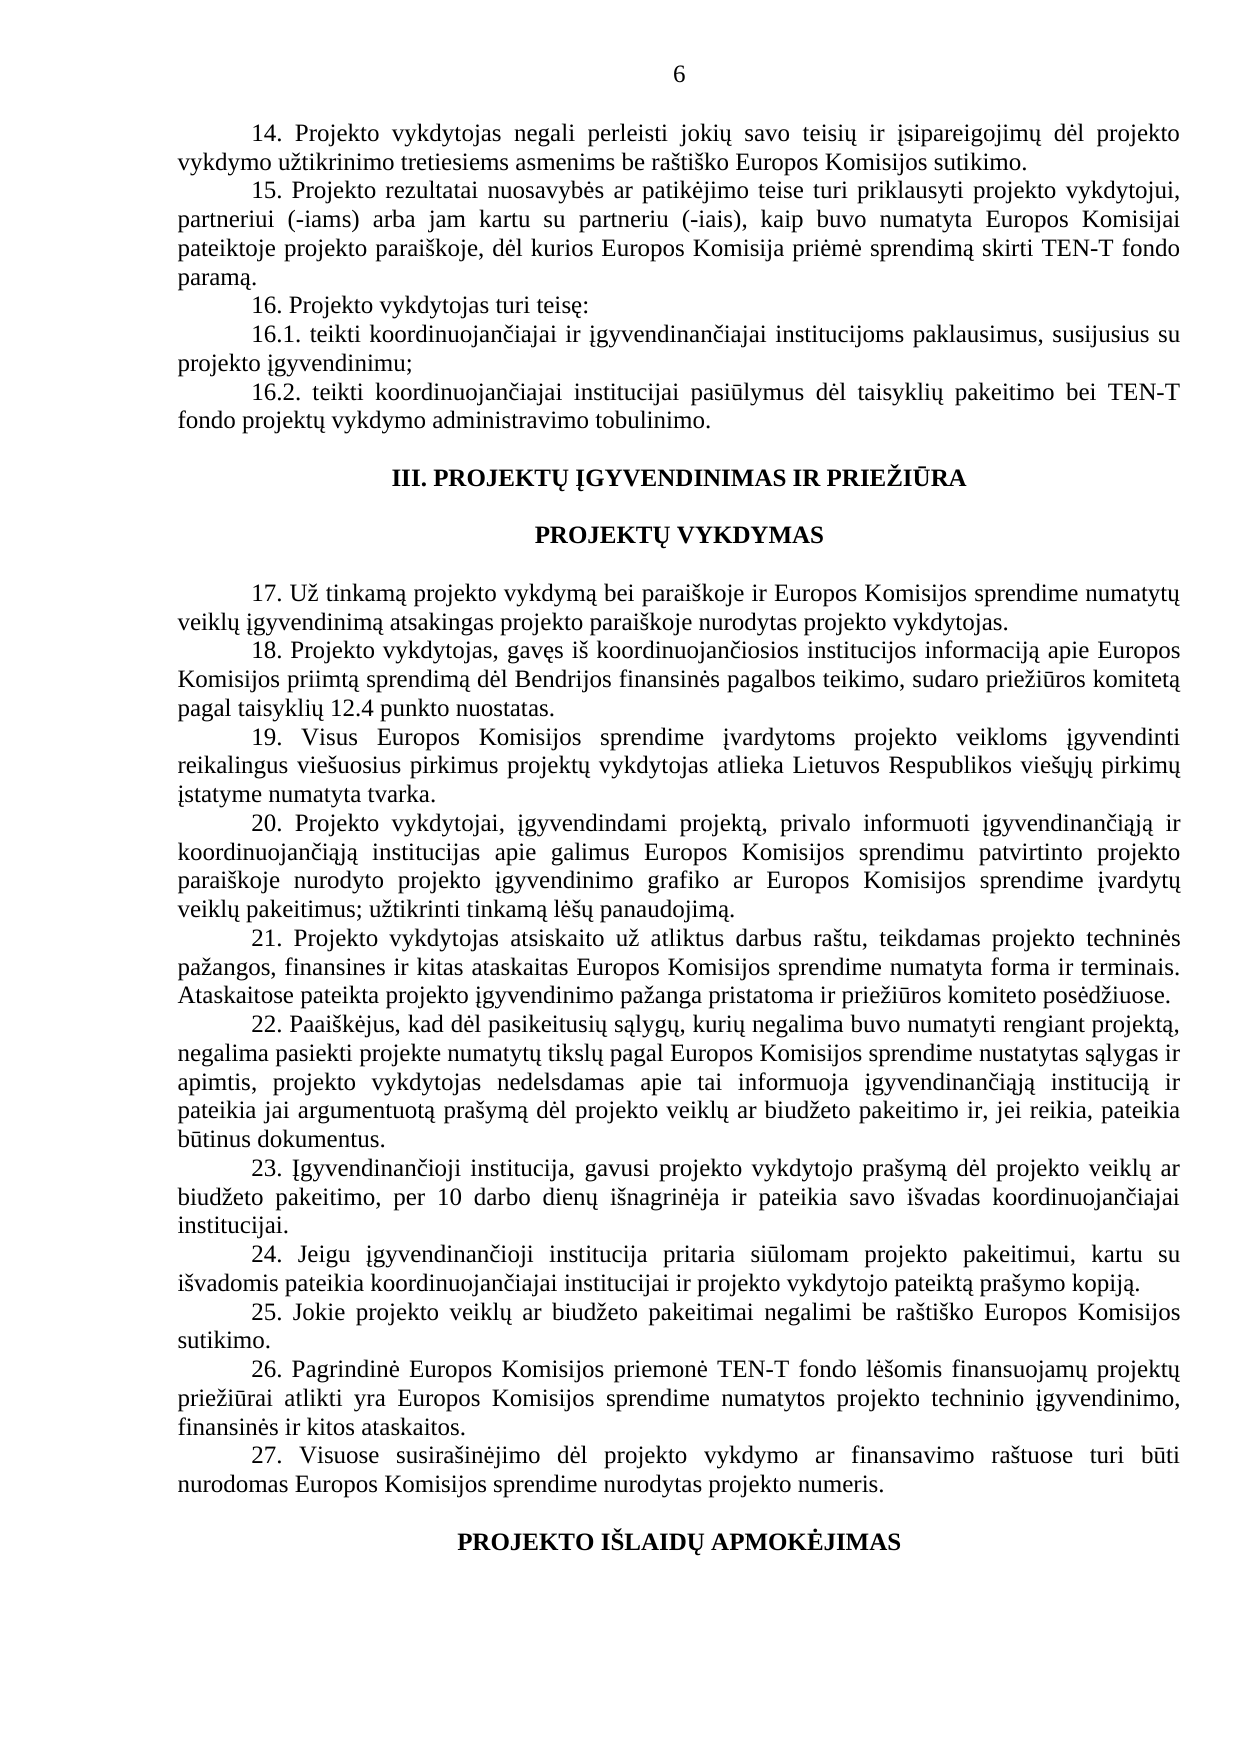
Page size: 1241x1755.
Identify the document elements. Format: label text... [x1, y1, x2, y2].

text 24. Jeigu įgyvendinančioji institucija pritaria siūlomam projekto pakeitimui, kartu su išvadomis pateikia koordinuojančiajai institucijai ir projekto vykdytojo pateiktą prašymo kopiją. [177, 1239, 1181, 1297]
text PROJEKTO IŠLAIDŲ APMOKĖJIMAS [177, 1527, 1181, 1556]
text 16.1. teikti koordinuojančiajai ir įgyvendinančiajai institucijoms paklausimus, susijusius su projekto įgyvendinimu; [177, 319, 1181, 377]
text 25. Jokie projekto veiklų ar biudžeto pakeitimai negalimi be raštiško Europos Komisijos sutikimo. [177, 1297, 1181, 1354]
text 23. Įgyvendinančioji institucija, gavusi projekto vykdytojo prašymą dėl projekto veiklų ar biudžeto pakeitimo, per 10 darbo dienų išnagrinėja ir pateikia savo išvadas koordinuojančiajai institucijai. [177, 1153, 1181, 1239]
text 20. Projekto vykdytojai, įgyvendindami projektą, privalo informuoti įgyvendinančiąją ir koordinuojančiąją institucijas apie galimus Europos Komisijos sprendimu patvirtinto projekto paraiškoje nurodyto projekto įgyvendinimo grafiko ar Europos Komisijos sprendime įvardytų veiklų pakeitimus; užtikrinti tinkamą lėšų panaudojimą. [177, 808, 1181, 923]
text 21. Projekto vykdytojas atsiskaito už atliktus darbus raštu, teikdamas projekto techninės pažangos, finansines ir kitas ataskaitas Europos Komisijos sprendime numatyta forma ir terminais. Ataskaitose pateikta projekto įgyvendinimo pažanga pristatoma ir priežiūros komiteto posėdžiuose. [177, 923, 1181, 1009]
text 14. Projekto vykdytojas negali perleisti jokių savo teisių ir įsipareigojimų dėl projekto vykdymo užtikrinimo tretiesiems asmenims be raštiško Europos Komisijos sutikimo. [177, 118, 1181, 176]
text 18. Projekto vykdytojas, gavęs iš koordinuojančiosios institucijos informaciją apie Europos Komisijos priimtą sprendimą dėl Bendrijos finansinės pagalbos teikimo, sudaro priežiūros komitetą pagal taisyklių 12.4 punkto nuostatas. [177, 636, 1181, 722]
text III. PROJEKTŲ ĮGYVENDINIMAS IR PRIEŽIŪRA [177, 463, 1181, 492]
text 15. Projekto rezultatai nuosavybės ar patikėjimo teise turi priklausyti projekto vykdytojui, partneriui (-iams) arba jam kartu su partneriu (-iais), kaip buvo numatyta Europos Komisijai pateiktoje projekto paraiškoje, dėl kurios Europos Komisija priėmė sprendimą skirti TEN-T fondo paramą. [177, 176, 1181, 291]
text 27. Visuose susirašinėjimo dėl projekto vykdymo ar finansavimo raštuose turi būti nurodomas Europos Komisijos sprendime nurodytas projekto numeris. [177, 1441, 1181, 1498]
text 17. Už tinkamą projekto vykdymą bei paraiškoje ir Europos Komisijos sprendime numatytų veiklų įgyvendinimą atsakingas projekto paraiškoje nurodytas projekto vykdytojas. [177, 578, 1181, 636]
text 16. Projekto vykdytojas turi teisę: [177, 291, 1181, 319]
text 19. Visus Europos Komisijos sprendime įvardytoms projekto veikloms įgyvendinti reikalingus viešuosius pirkimus projektų vykdytojas atlieka Lietuvos Respublikos viešųjų pirkimų įstatyme numatyta tvarka. [177, 722, 1181, 808]
text 16.2. teikti koordinuojančiajai institucijai pasiūlymus dėl taisyklių pakeitimo bei TEN-T fondo projektų vykdymo administravimo tobulinimo. [177, 377, 1181, 434]
text 26. Pagrindinė Europos Komisijos priemonė TEN-T fondo lėšomis finansuojamų projektų priežiūrai atlikti yra Europos Komisijos sprendime numatytos projekto techninio įgyvendinimo, finansinės ir kitos ataskaitos. [177, 1354, 1181, 1441]
text 22. Paaiškėjus, kad dėl pasikeitusių sąlygų, kurių negalima buvo numatyti rengiant projektą, negalima pasiekti projekte numatytų tikslų pagal Europos Komisijos sprendime nustatytas sąlygas ir apimtis, projekto vykdytojas nedelsdamas apie tai informuoja įgyvendinančiąją instituciją ir pateikia jai argumentuotą prašymą dėl projekto veiklų ar biudžeto pakeitimo ir, jei reikia, pateikia būtinus dokumentus. [177, 1009, 1181, 1153]
text PROJEKTŲ VYKDYMAS [177, 521, 1181, 549]
